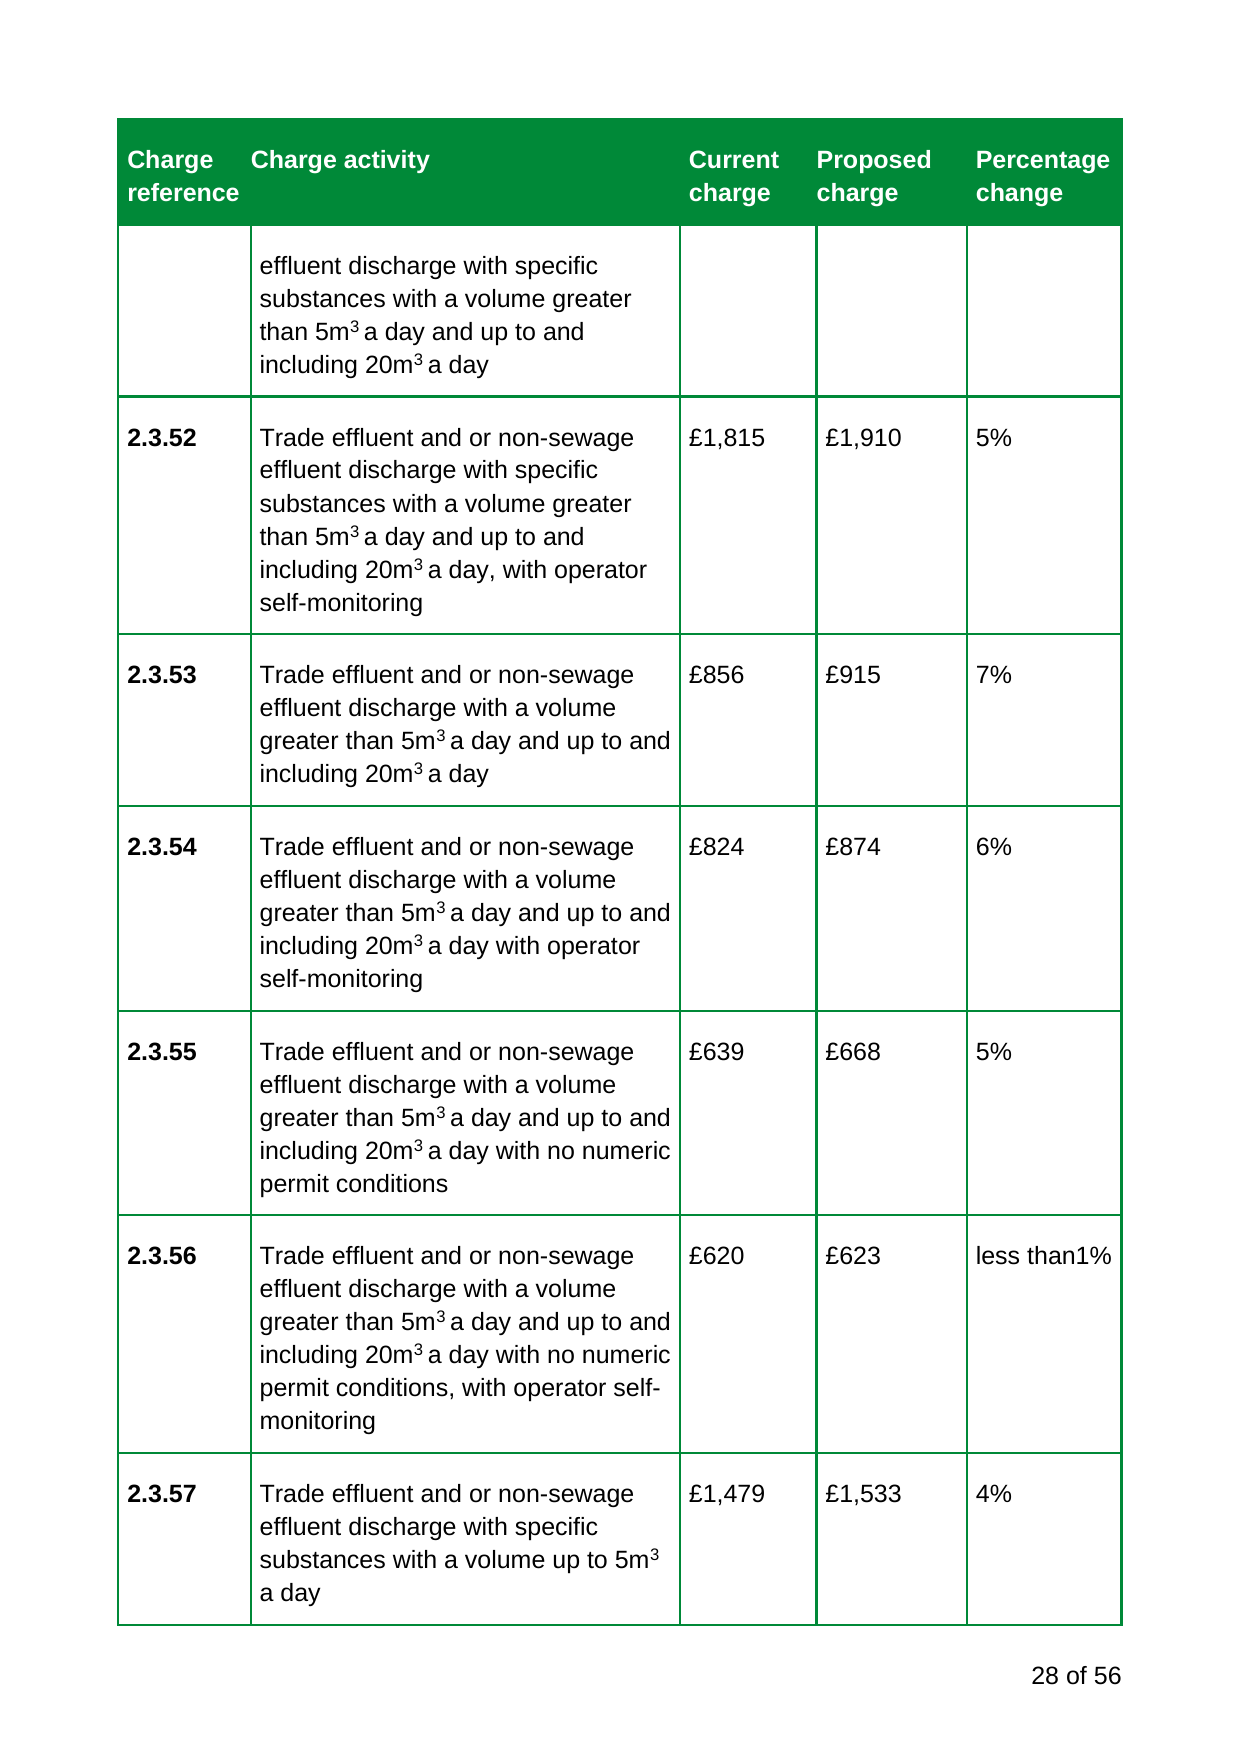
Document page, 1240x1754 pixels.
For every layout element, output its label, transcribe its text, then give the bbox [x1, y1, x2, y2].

table_cell Trade effluent and or non-sewage effluent discharge with a volume greater than 5m3 a day and up to and including 20m3 a day with no numeric permit conditions, with operator self-monitoring [252, 1216, 679, 1452]
table_cell 2.3.57 [119, 1454, 250, 1623]
table_cell [681, 226, 815, 395]
table_cell 4% [968, 1454, 1120, 1623]
table_cell Trade effluent and or non-sewage effluent discharge with a volume greater than 5m3 a day and up to and including 20m3 a day with operator self-monitoring [252, 807, 679, 1009]
table_header Charge reference [119, 120, 250, 224]
table_cell 2.3.54 [119, 807, 250, 1009]
table_cell Trade effluent and or non-sewage effluent discharge with a volume greater than 5m3 a day and up to and including 20m3 a day with no numeric permit conditions [252, 1012, 679, 1214]
table_cell 6% [968, 807, 1120, 1009]
table_cell [119, 226, 250, 395]
table_cell 7% [968, 635, 1120, 805]
table_cell £620 [681, 1216, 815, 1452]
table_cell £856 [681, 635, 815, 805]
table_cell 5% [968, 398, 1120, 633]
table_cell Trade effluent and or non-sewage effluent discharge with specific substances with a volume up to 5m3 a day [252, 1454, 679, 1623]
table_cell £874 [818, 807, 966, 1009]
table_header Proposed charge [818, 120, 966, 224]
table_cell Trade effluent and or non-sewage effluent discharge with a volume greater than 5m3 a day and up to and including 20m3 a day [252, 635, 679, 805]
table_cell 2.3.53 [119, 635, 250, 805]
table_cell [968, 226, 1120, 395]
table_cell £668 [818, 1012, 966, 1214]
table_cell £1,479 [681, 1454, 815, 1623]
table_cell 2.3.56 [119, 1216, 250, 1452]
table_cell 2.3.52 [119, 398, 250, 633]
table_header Percentage change [968, 120, 1120, 224]
table_cell £1,815 [681, 398, 815, 633]
table_cell £639 [681, 1012, 815, 1214]
table_cell effluent discharge with specific substances with a volume greater than 5m3 a day and up to and including 20m3 a day [252, 226, 679, 395]
table_cell 2.3.55 [119, 1012, 250, 1214]
table_cell £623 [818, 1216, 966, 1452]
table_header Current charge [681, 120, 815, 224]
table_cell £1,533 [818, 1454, 966, 1623]
table_cell 5% [968, 1012, 1120, 1214]
table_cell less than1% [968, 1216, 1120, 1452]
table_cell [818, 226, 966, 395]
table_cell £824 [681, 807, 815, 1009]
table_cell Trade effluent and or non-sewage effluent discharge with specific substances with a volume greater than 5m3 a day and up to and including 20m3 a day, with operator self-monitoring [252, 398, 679, 633]
table_cell £915 [818, 635, 966, 805]
table_cell £1,910 [818, 398, 966, 633]
table_header Charge activity [252, 120, 679, 224]
